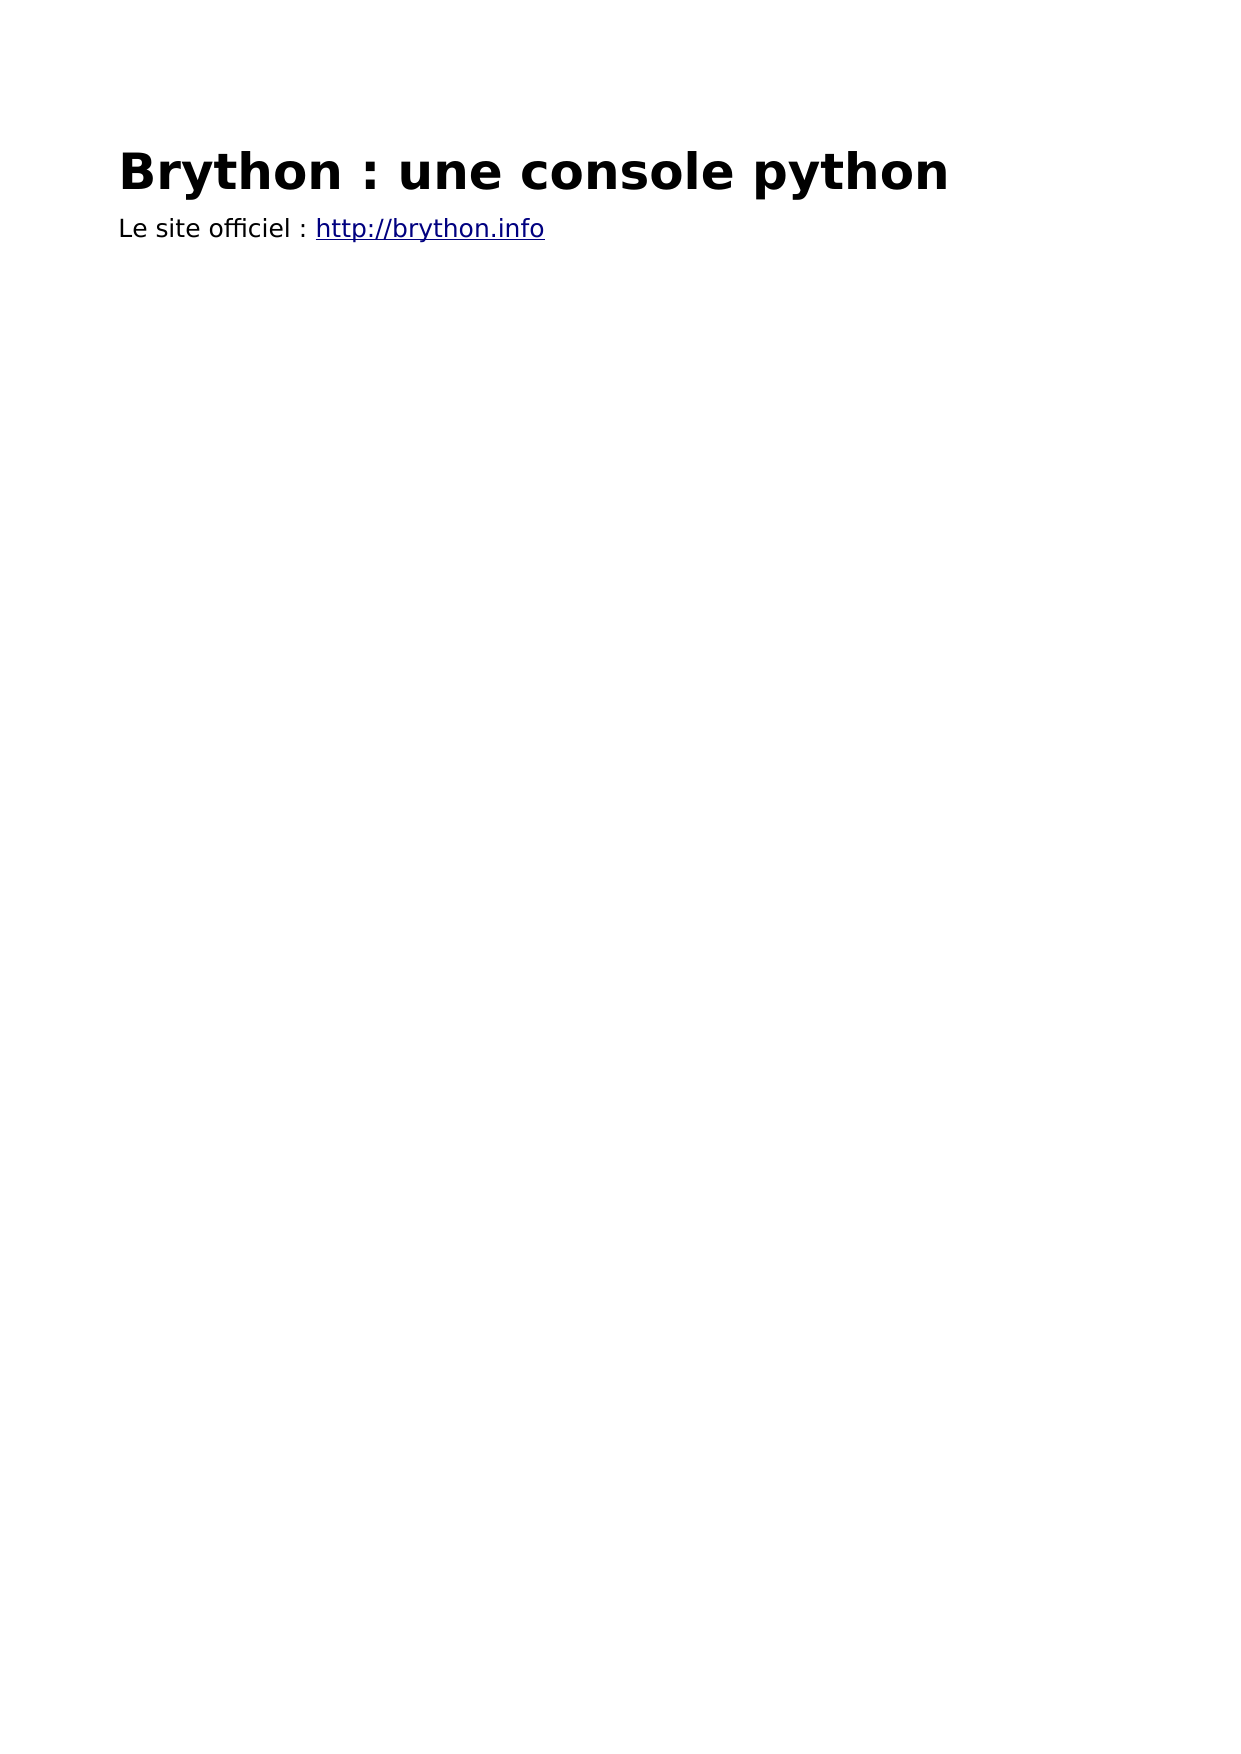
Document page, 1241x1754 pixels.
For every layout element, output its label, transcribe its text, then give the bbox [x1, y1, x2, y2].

subtitle Brython : une console python [118, 143, 1122, 201]
text Le site officiel : http://brython.info [118, 214, 1122, 243]
